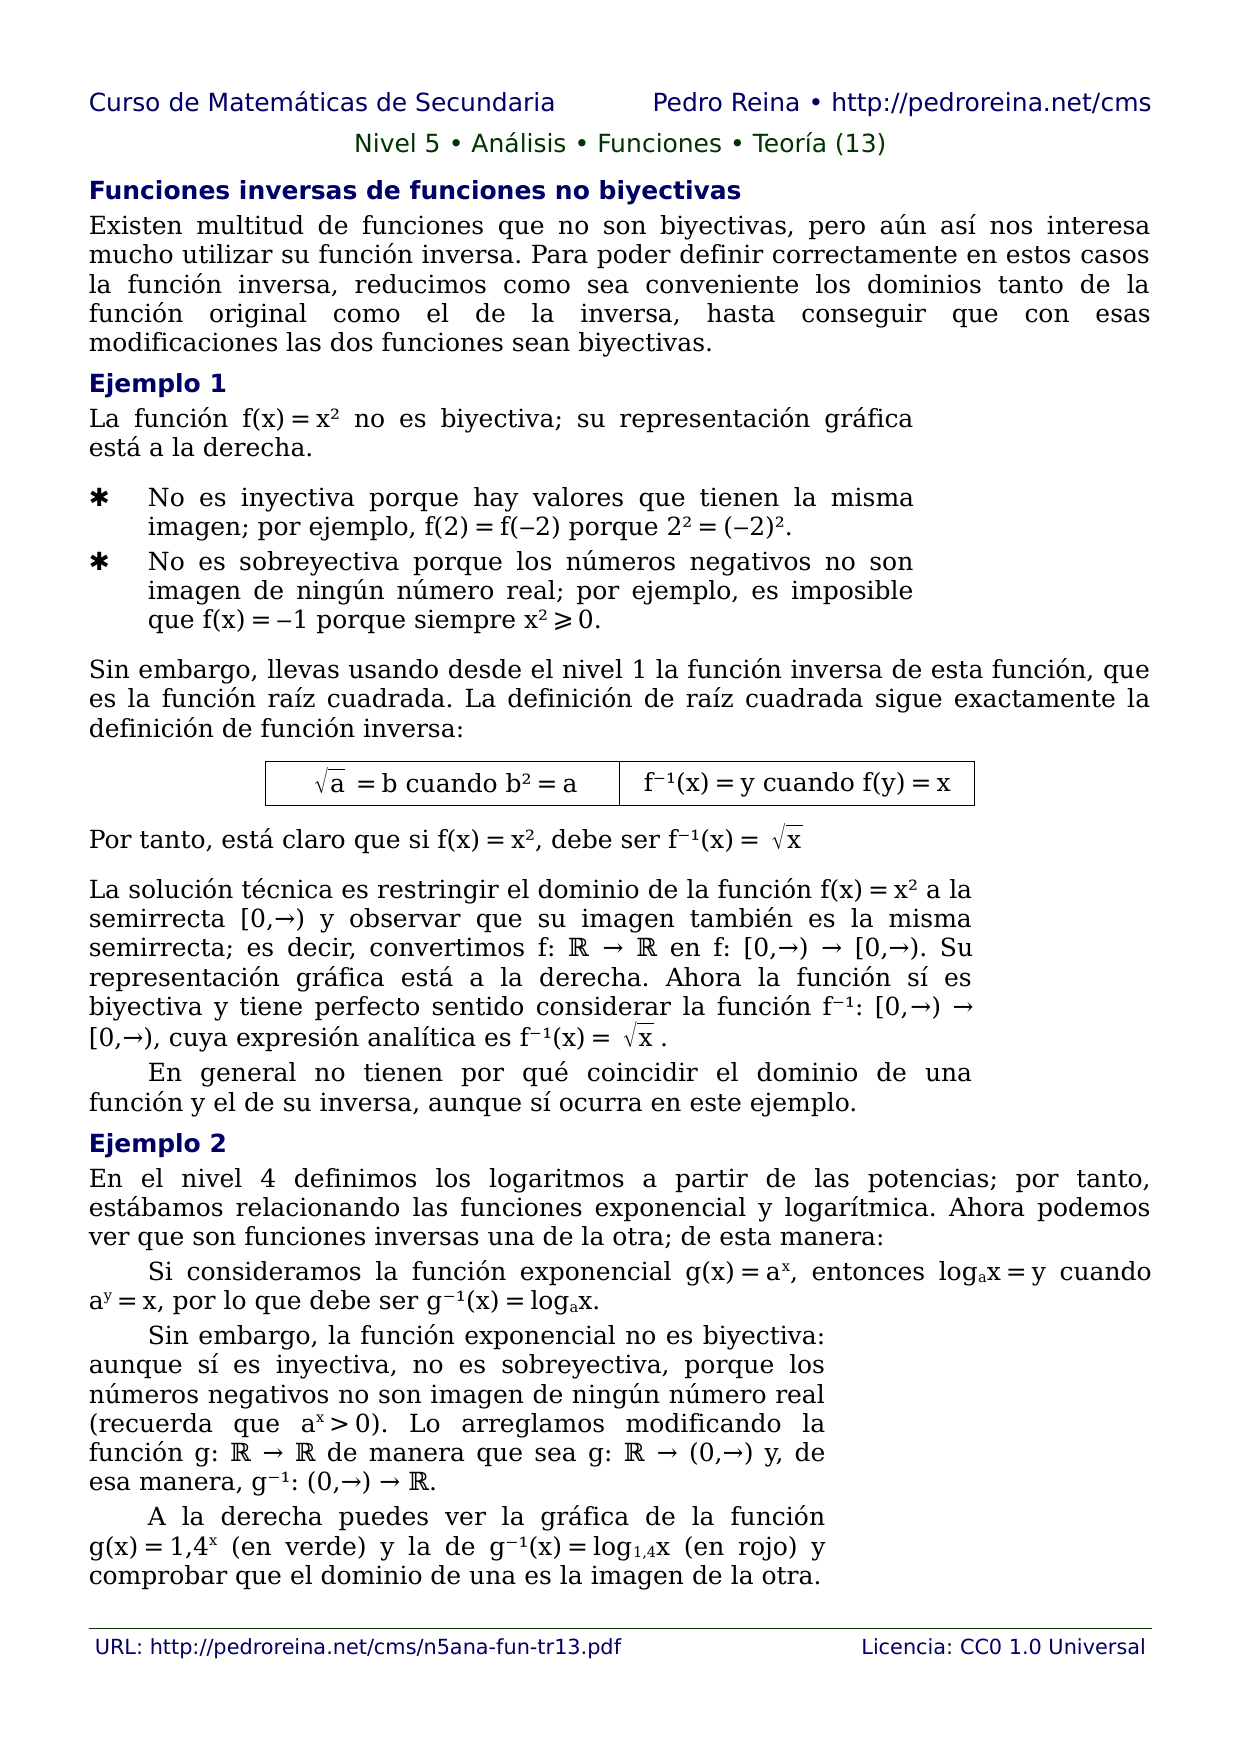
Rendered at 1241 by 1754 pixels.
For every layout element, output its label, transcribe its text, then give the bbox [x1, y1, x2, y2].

text La solución técnica es restringir el dominio de la función f(x) = x² a la semirrecta [0,→) y observar que su imagen también es la misma semirrecta; es decir, convertimos f: ℝ → ℝ en f: [0,→) → [0,→). Su representación gráfica está a la derecha. Ahora la función sí es biyectiva y tiene perfecto sentido considerar la función f⁻¹: [0,→) → [0,→), cuya expresión analítica es f⁻¹(x) = . [88, 875, 1152, 1053]
text Nivel 5 • Análisis • Funciones • Teoría (13) [88, 129, 1152, 159]
text Por tanto, está claro que si f(x) = x², debe ser f⁻¹(x) = [88, 823, 1152, 855]
text Sin embargo, llevas usando desde el nivel 1 la función inversa de esta función, que es la función raíz cuadrada. La definición de raíz cuadrada sigue exactamente la definición de función inversa: [88, 655, 1152, 743]
text A la derecha puedes ver la gráfica de la función g(x) = 1,4x (en verde) y la de g⁻¹(x) = log1,4x (en rojo) y comprobar que el dominio de una es la imagen de la otra. [88, 1502, 1152, 1590]
text En general no tienen por qué coincidir el dominio de una función y el de su inversa, aunque sí ocurra en este ejemplo. [88, 1058, 1152, 1117]
text Ejemplo 1 [88, 369, 1152, 398]
text Funciones inversas de funciones no biyectivas [88, 176, 1152, 206]
text Si consideramos la función exponencial g(x) = ax, entonces logax = y cuando ay = x, por lo que debe ser g⁻¹(x) = logax. [88, 1257, 1152, 1316]
text En el nivel 4 definimos los logaritmos a partir de las potencias; por tanto, estábamos relacionando las funciones exponencial y logarítmica. Ahora podemos ver que son funciones inversas una de la otra; de esta manera: [88, 1164, 1152, 1251]
text Sin embargo, la función exponencial no es biyectiva: aunque sí es inyectiva, no es sobreyectiva, porque los números negativos no son imagen de ningún número real (recuerda que ax > 0). Lo arreglamos modificando la función g: ℝ → ℝ de manera que sea g: ℝ → (0,→) y, de esa manera, g⁻¹: (0,→) → ℝ. [88, 1322, 1152, 1497]
table_header = b cuando b² = a [266, 762, 619, 804]
text Curso de Matemáticas de Secundaria Pedro Reina • http://pedroreina.net/cms [88, 88, 1152, 118]
table_header f⁻¹(x) = y cuando f(y) = x [620, 762, 974, 804]
list No es inyectiva porque hay valores que tienen la misma imagen; por ejemplo, f(2) = f(‒2) porque 2² = (‒2)². [88, 483, 1152, 541]
text La función f(x) = x² no es biyectiva; su representación gráfica está a la derecha. [88, 404, 1152, 463]
text Existen multitud de funciones que no son biyectivas, pero aún así nos interesa mucho utilizar su función inversa. Para poder definir correctamente en estos casos la función inversa, reducimos como sea conveniente los dominios tanto de la función original como el de la inversa, hasta conseguir que con esas modificaciones las dos funciones sean biyectivas. [88, 211, 1152, 357]
text Ejemplo 2 [88, 1129, 1152, 1158]
list No es sobreyectiva porque los números negativos no son imagen de ningún número real; por ejemplo, es imposible que f(x) = ‒1 porque siempre x² ⩾ 0. [88, 547, 1152, 635]
